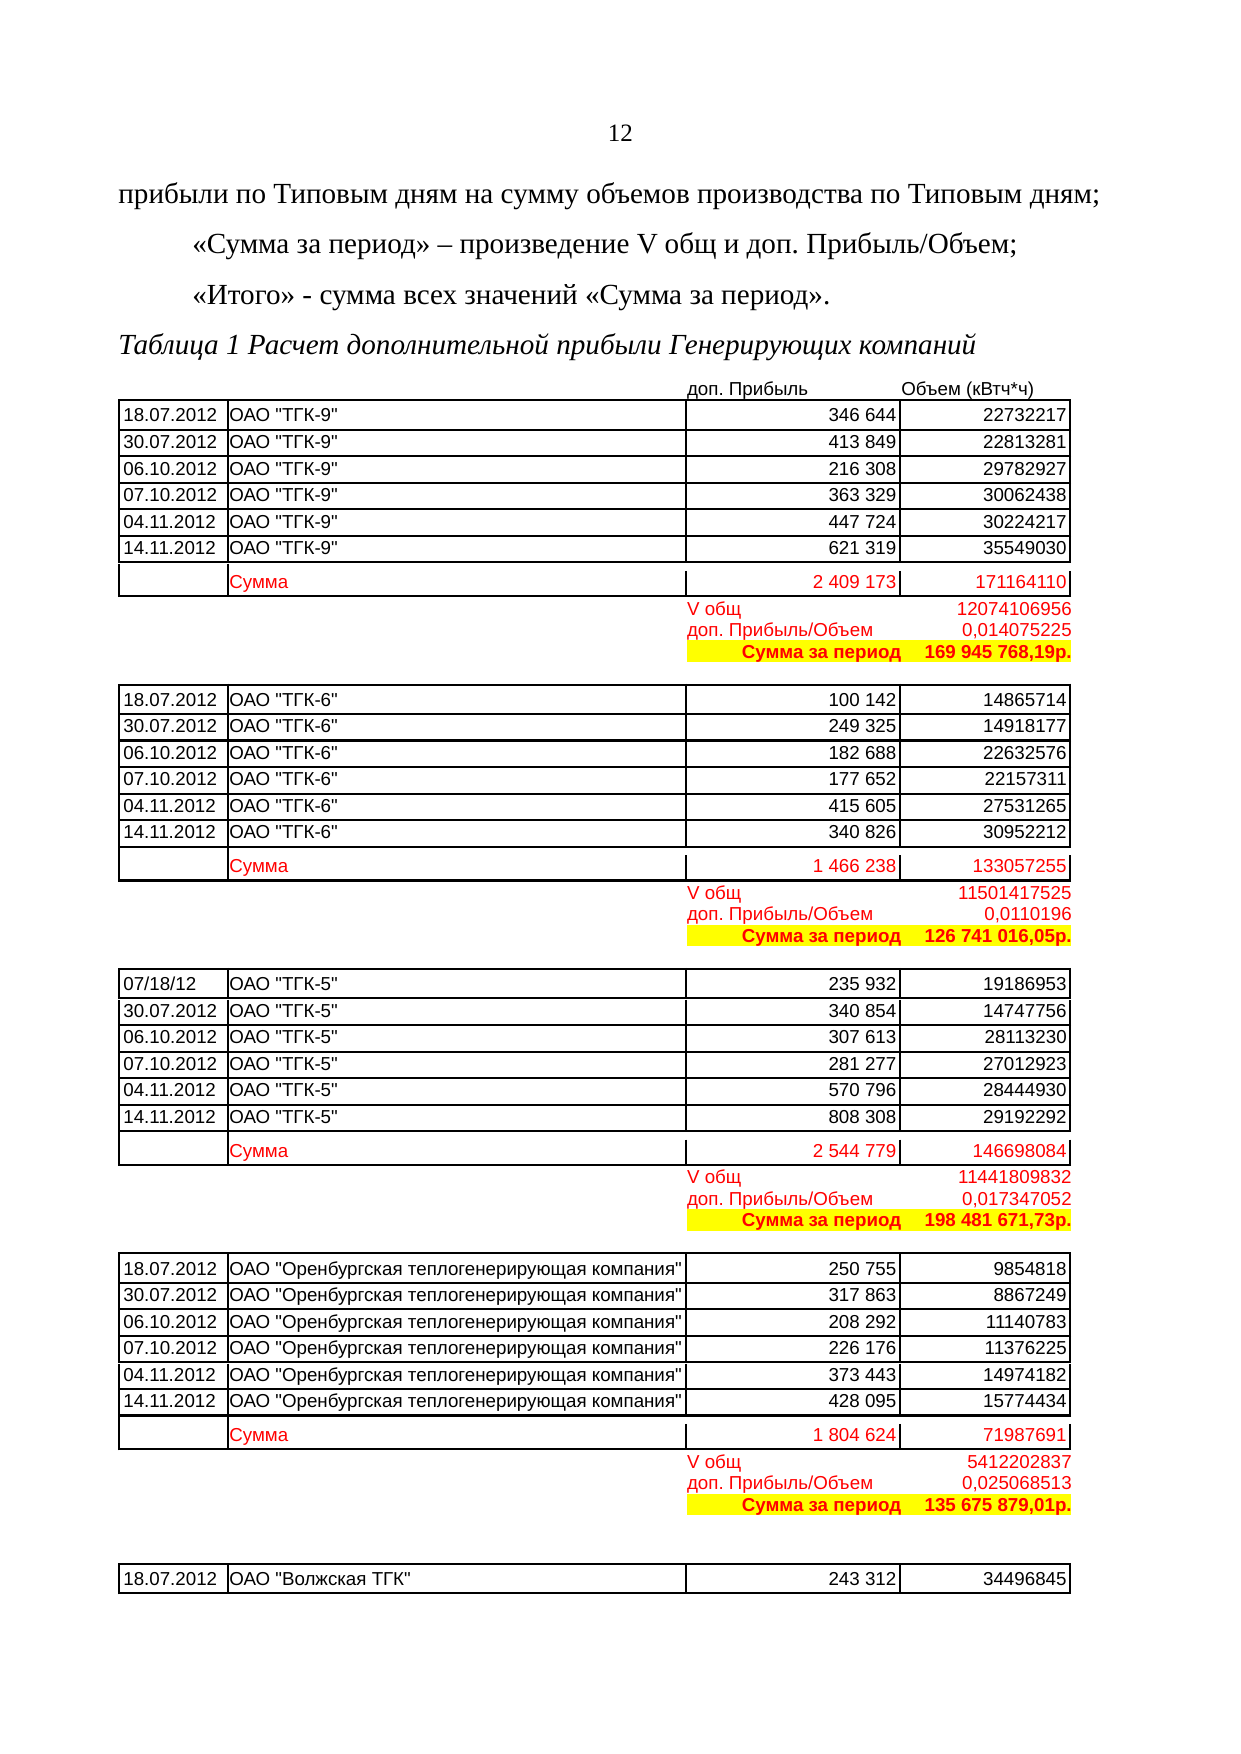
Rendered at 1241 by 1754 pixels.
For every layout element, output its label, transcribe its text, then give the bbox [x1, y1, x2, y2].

table_cell 27531265 [901, 795, 1069, 819]
table_cell [120, 564, 227, 595]
table_cell 04.11.2012 [120, 510, 227, 535]
table_cell 06.10.2012 [120, 742, 227, 766]
table_cell [118, 1558, 229, 1563]
table_cell [901, 946, 1071, 968]
table_cell 30.07.2012 [120, 1284, 227, 1308]
table_cell [118, 946, 229, 968]
table_cell 14.11.2012 [120, 537, 227, 561]
table_cell 18.07.12 [120, 970, 227, 997]
table_cell 34496845 [901, 1565, 1069, 1592]
table_cell доп. Прибыль/Объем [687, 619, 901, 640]
table_cell [118, 925, 229, 946]
table_header доп. Прибыль [687, 378, 901, 399]
table_cell 235 932 [687, 970, 899, 997]
table_cell [687, 1558, 901, 1563]
table_cell ОАО "ТГК-9" [229, 457, 685, 482]
table_cell 2 544 779 [687, 1132, 901, 1164]
table_cell Сумма за период [687, 640, 901, 662]
table_cell [901, 1231, 1071, 1252]
table_cell 11140783 [901, 1310, 1069, 1335]
table_cell 1 466 238 [687, 848, 901, 879]
table_cell [229, 1231, 687, 1252]
table_cell 447 724 [687, 510, 899, 535]
table_cell 340 826 [687, 821, 899, 846]
table_cell 340 854 [687, 1000, 899, 1024]
table_cell ОАО "ТГК-5" [229, 1026, 685, 1051]
table_cell 06.10.2012 [120, 1026, 227, 1051]
table_cell V общ [687, 597, 901, 619]
table_cell [229, 1450, 687, 1472]
table_cell [118, 1166, 229, 1188]
table_cell ОАО "ТГК-5" [229, 970, 685, 997]
table_cell [229, 1558, 687, 1563]
table_cell 307 613 [687, 1026, 899, 1051]
table_cell 133057255 [901, 848, 1071, 879]
table_cell [229, 1166, 687, 1188]
text Таблица 1 Расчет дополнительной прибыли Генерирующих компаний [118, 327, 1122, 361]
table_cell 11441809832 [901, 1166, 1071, 1188]
table_cell [118, 1537, 229, 1558]
table_cell [901, 1537, 1071, 1558]
table_cell ОАО "ТГК-6" [229, 768, 685, 793]
table_cell [120, 1132, 227, 1164]
table_cell 2 409 173 [687, 564, 901, 595]
table_header [229, 378, 687, 399]
table_cell 250 755 [687, 1254, 899, 1282]
table_cell 04.11.2012 [120, 795, 227, 819]
table_cell 281 277 [687, 1053, 899, 1077]
table_cell ОАО "ТГК-9" [229, 537, 685, 561]
table_cell [229, 662, 687, 683]
table_cell 30224217 [901, 510, 1069, 535]
table_cell 35549030 [901, 537, 1069, 561]
table_cell 808 308 [687, 1106, 899, 1130]
table_cell 18.07.2012 [120, 401, 227, 429]
table_cell 1 804 624 [687, 1417, 901, 1448]
table_cell ОАО "Оренбургская теплогенерирующая компания" [229, 1337, 685, 1361]
table_cell ОАО "ТГК-9" [229, 401, 685, 429]
table_cell [229, 597, 687, 619]
table_cell 06.10.2012 [120, 457, 227, 482]
table_cell [687, 1231, 901, 1252]
table_cell 30952212 [901, 821, 1069, 846]
table_cell доп. Прибыль/Объем [687, 1188, 901, 1209]
table_cell ОАО "Оренбургская теплогенерирующая компания" [229, 1310, 685, 1335]
table_cell 621 319 [687, 537, 899, 561]
table_cell ОАО "Оренбургская теплогенерирующая компания" [229, 1390, 685, 1414]
table_cell ОАО "ТГК-6" [229, 795, 685, 819]
table_cell 208 292 [687, 1310, 899, 1335]
table_cell 135 675 879,01р. [901, 1494, 1071, 1515]
table_cell 14747756 [901, 1000, 1069, 1024]
table_cell [229, 903, 687, 925]
table_cell Сумма за период [687, 1209, 901, 1231]
table_cell 29192292 [901, 1106, 1069, 1130]
table_cell Сумма за период [687, 1494, 901, 1515]
table_cell [901, 1558, 1071, 1563]
table_header [118, 378, 229, 399]
table_cell [687, 1537, 901, 1558]
table_cell V общ [687, 882, 901, 903]
table_cell [229, 925, 687, 946]
table_cell 9854818 [901, 1254, 1069, 1282]
table_cell 28444930 [901, 1079, 1069, 1104]
table_cell 169 945 768,19р. [901, 640, 1071, 662]
table_cell 243 312 [687, 1565, 899, 1592]
table_cell 14.11.2012 [120, 1390, 227, 1414]
table_cell 11501417525 [901, 882, 1071, 903]
text «Итого» - сумма всех значений «Сумма за период». [118, 277, 1122, 311]
table_cell 249 325 [687, 715, 899, 739]
table_cell ОАО "ТГК-5" [229, 1000, 685, 1024]
table_cell Сумма [229, 1132, 687, 1164]
table_cell 06.10.2012 [120, 1310, 227, 1335]
table_cell [229, 1209, 687, 1231]
table_cell ОАО "Оренбургская теплогенерирующая компания" [229, 1284, 685, 1308]
table_cell 29782927 [901, 457, 1069, 482]
table_cell 22632576 [901, 742, 1069, 766]
table_cell 8867249 [901, 1284, 1069, 1308]
table_cell 18.07.2012 [120, 686, 227, 713]
table_cell 19186953 [901, 970, 1069, 997]
table_cell [229, 1188, 687, 1209]
table_cell [118, 882, 229, 903]
table_cell [118, 597, 229, 619]
table_cell 22813281 [901, 431, 1069, 455]
table_cell 413 849 [687, 431, 899, 455]
table_cell Сумма [229, 1417, 687, 1448]
table_cell 22732217 [901, 401, 1069, 429]
table_cell 415 605 [687, 795, 899, 819]
table_cell [687, 946, 901, 968]
table_cell 0,014075225 [901, 619, 1071, 640]
table_cell 07.10.2012 [120, 1337, 227, 1361]
table_cell 14865714 [901, 686, 1069, 713]
table_cell 30.07.2012 [120, 431, 227, 455]
table_cell 30.07.2012 [120, 715, 227, 739]
table_cell [229, 1494, 687, 1515]
table_cell 0,017347052 [901, 1188, 1071, 1209]
table_header Объем (кВтч*ч) [901, 378, 1071, 399]
table_cell 363 329 [687, 484, 899, 508]
table_cell ОАО "ТГК-9" [229, 484, 685, 508]
table_cell 14918177 [901, 715, 1069, 739]
table_cell ОАО "Оренбургская теплогенерирующая компания" [229, 1254, 685, 1282]
table_cell V общ [687, 1166, 901, 1188]
table_cell 11376225 [901, 1337, 1069, 1361]
table_cell 15774434 [901, 1390, 1069, 1414]
table_cell ОАО "ТГК-6" [229, 715, 685, 739]
table_cell 5412202837 [901, 1450, 1071, 1472]
table_cell V общ [687, 1450, 901, 1472]
table_cell [229, 882, 687, 903]
table_cell [118, 640, 229, 662]
table_cell 07.10.2012 [120, 1053, 227, 1077]
table_cell 216 308 [687, 457, 899, 482]
table_cell [118, 1231, 229, 1252]
table_cell Сумма [229, 564, 687, 595]
table_cell 22157311 [901, 768, 1069, 793]
table_cell ОАО "ТГК-9" [229, 510, 685, 535]
table_cell [229, 1537, 687, 1558]
table_cell 71987691 [901, 1417, 1071, 1448]
table_cell [229, 1515, 687, 1537]
table_cell 126 741 016,05р. [901, 925, 1071, 946]
table_cell 07.10.2012 [120, 484, 227, 508]
table_cell 27012923 [901, 1053, 1069, 1077]
table_cell 177 652 [687, 768, 899, 793]
table_cell 0,0110196 [901, 903, 1071, 925]
table_cell [229, 619, 687, 640]
table_cell [229, 640, 687, 662]
table_cell 04.11.2012 [120, 1079, 227, 1104]
table_cell Сумма за период [687, 925, 901, 946]
table_cell [118, 1450, 229, 1472]
table_cell 182 688 [687, 742, 899, 766]
table_cell [687, 1515, 901, 1537]
table_cell [118, 619, 229, 640]
table_cell [118, 1472, 229, 1493]
table_cell [901, 1515, 1071, 1537]
table_cell 14.11.2012 [120, 821, 227, 846]
table_cell [118, 1494, 229, 1515]
table_cell ОАО "ТГК-6" [229, 742, 685, 766]
table_cell [118, 1515, 229, 1537]
table_cell 07.10.2012 [120, 768, 227, 793]
table_cell 373 443 [687, 1364, 899, 1388]
text «Сумма за период» – произведение V общ и доп. Прибыль/Объем; [118, 227, 1122, 260]
table_cell 18.07.2012 [120, 1565, 227, 1592]
table_cell ОАО "ТГК-6" [229, 821, 685, 846]
table_cell [687, 662, 901, 683]
table_cell доп. Прибыль/Объем [687, 903, 901, 925]
table_cell [901, 662, 1071, 683]
table_cell 570 796 [687, 1079, 899, 1104]
table_cell 146698084 [901, 1132, 1071, 1164]
table_cell ОАО "ТГК-9" [229, 431, 685, 455]
table_cell 12074106956 [901, 597, 1071, 619]
table_cell [118, 903, 229, 925]
table_cell ОАО "Волжская ТГК" [229, 1565, 685, 1592]
table_cell 171164110 [901, 564, 1071, 595]
table_cell [120, 848, 227, 879]
table_cell ОАО "ТГК-5" [229, 1053, 685, 1077]
table_cell 30.07.2012 [120, 1000, 227, 1024]
table_cell 30062438 [901, 484, 1069, 508]
text прибыли по Типовым дням на сумму объемов производства по Типовым дням; [118, 176, 1122, 210]
table_cell 0,025068513 [901, 1472, 1071, 1493]
table_cell [118, 1209, 229, 1231]
table_cell [229, 1472, 687, 1493]
table_cell 100 142 [687, 686, 899, 713]
table_cell 317 863 [687, 1284, 899, 1308]
table_cell ОАО "ТГК-6" [229, 686, 685, 713]
table_cell [118, 662, 229, 683]
table_cell 18.07.2012 [120, 1254, 227, 1282]
table_cell ОАО "Оренбургская теплогенерирующая компания" [229, 1364, 685, 1388]
table_cell доп. Прибыль/Объем [687, 1472, 901, 1493]
table_cell 226 176 [687, 1337, 899, 1361]
table_cell ОАО "ТГК-5" [229, 1079, 685, 1104]
table_cell [229, 946, 687, 968]
table_cell [118, 1188, 229, 1209]
table_cell 198 481 671,73р. [901, 1209, 1071, 1231]
table_cell [120, 1417, 227, 1448]
table_cell 346 644 [687, 401, 899, 429]
table_cell 04.11.2012 [120, 1364, 227, 1388]
table_cell 428 095 [687, 1390, 899, 1414]
table_cell 14.11.2012 [120, 1106, 227, 1130]
table_cell ОАО "ТГК-5" [229, 1106, 685, 1130]
table_cell 28113230 [901, 1026, 1069, 1051]
table_cell 14974182 [901, 1364, 1069, 1388]
table_cell Сумма [229, 848, 687, 879]
